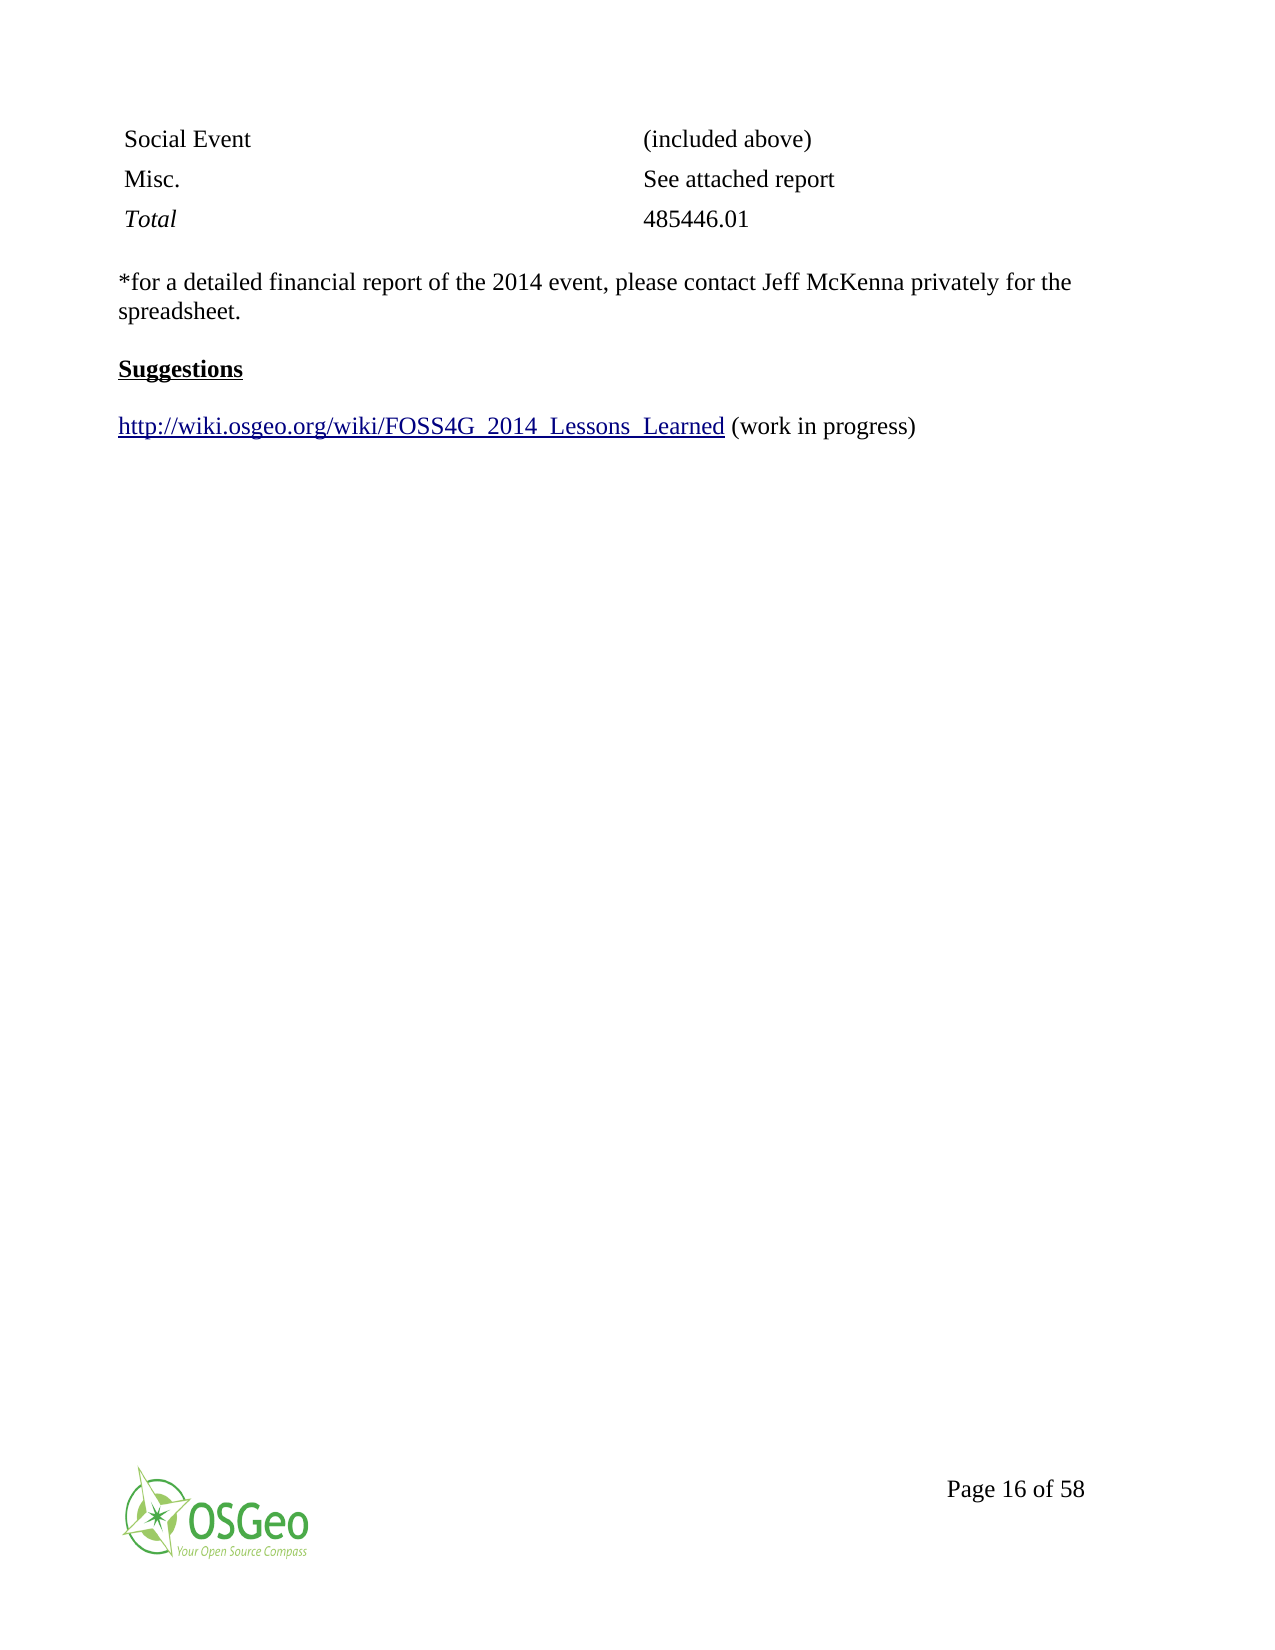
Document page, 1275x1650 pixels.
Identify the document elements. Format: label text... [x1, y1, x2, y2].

text http://wiki.osgeo.org/wiki/FOSS4G_2014_Lessons_Learned (work in progress) [118, 411, 1157, 497]
table_cell 485446.01 [638, 199, 1157, 239]
picture [119, 1458, 310, 1566]
text Suggestions [118, 354, 1157, 382]
table_cell Social Event [118, 118, 637, 158]
table_cell (included above) [638, 118, 1157, 158]
table_cell Misc. [118, 158, 637, 198]
table_cell Total [118, 199, 637, 239]
text *for a detailed financial report of the 2014 event, please contact Jeff McKenna privately for the spreadsheet. [118, 267, 1157, 325]
table_cell See attached report [638, 158, 1157, 198]
